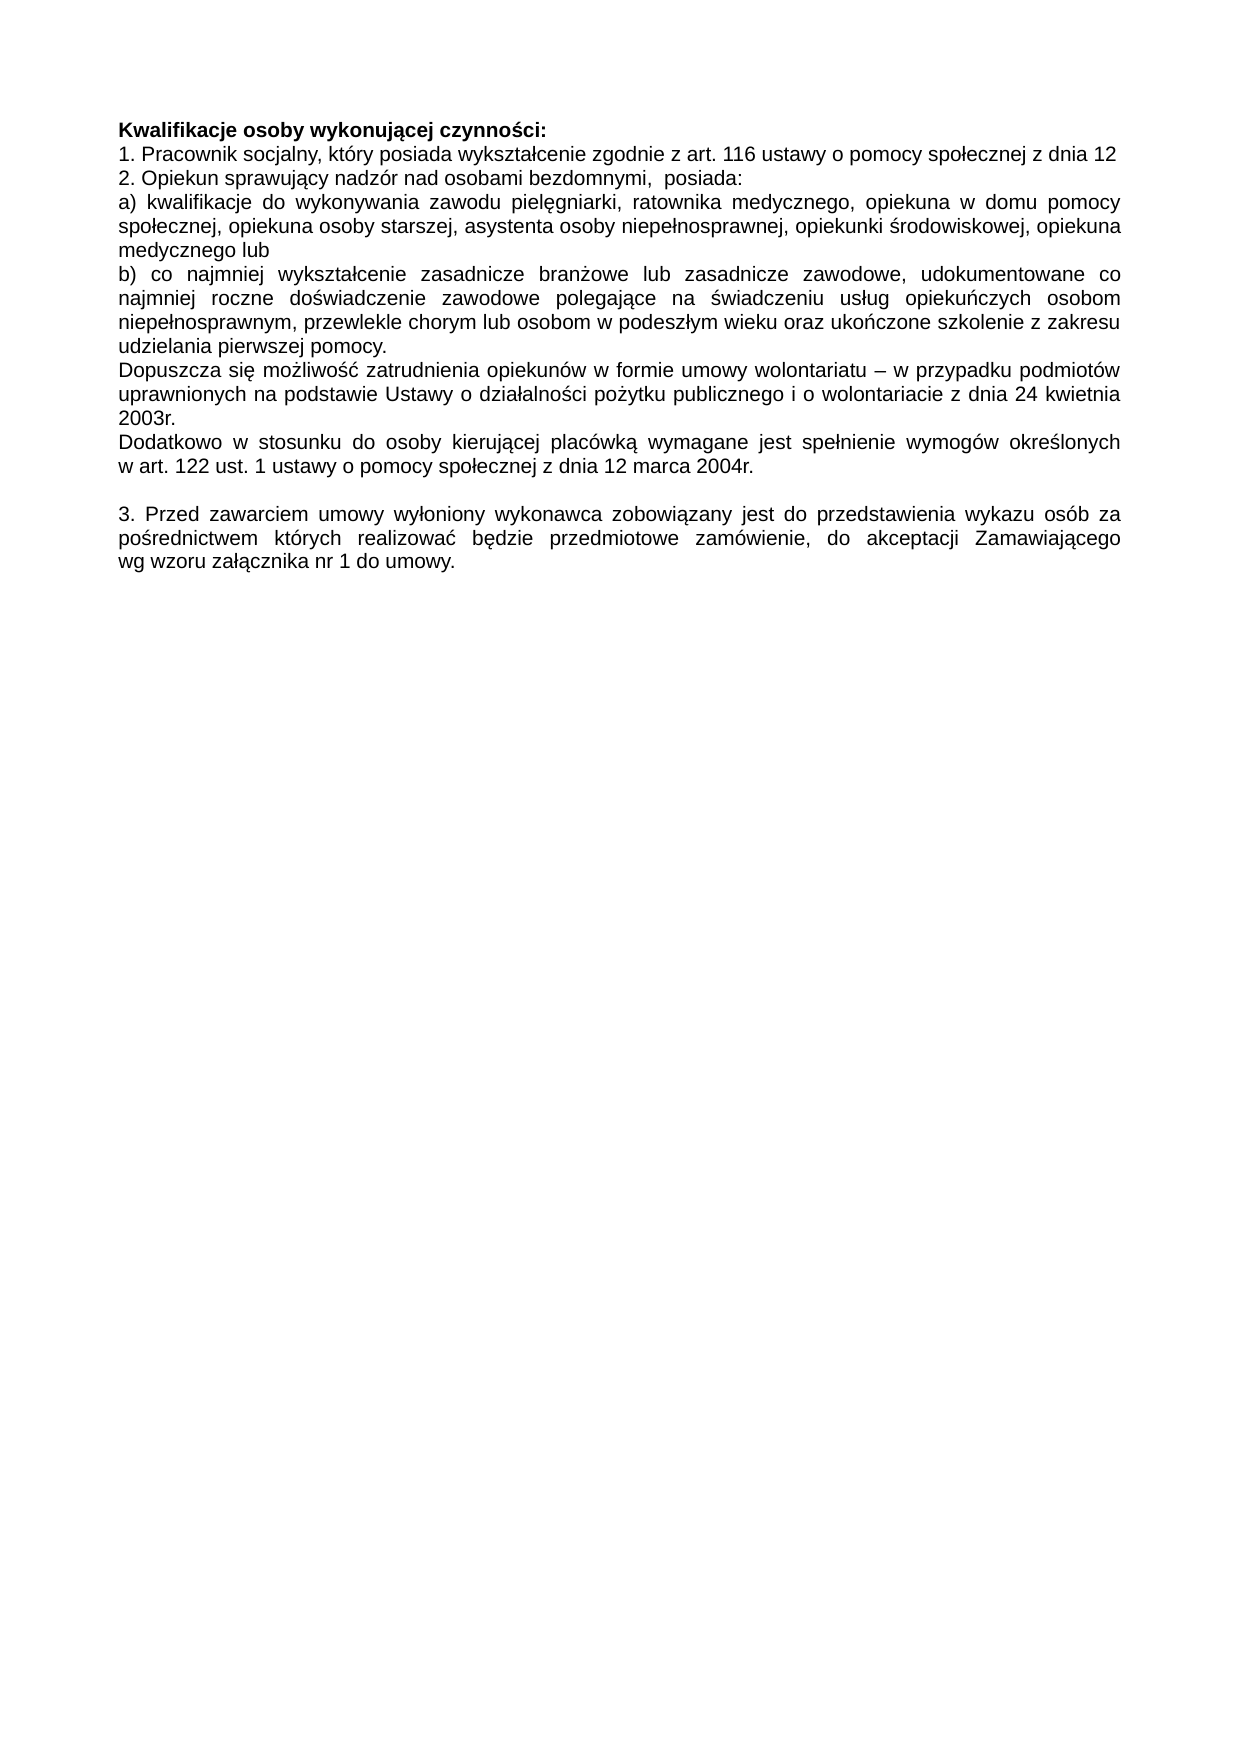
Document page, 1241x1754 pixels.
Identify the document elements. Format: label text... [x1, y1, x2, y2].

text Dopuszcza się możliwość zatrudnienia opiekunów w formie umowy wolontariatu – w przypadku podmiotów uprawnionych na podstawie Ustawy o działalności pożytku publicznego i o wolontariacie z dnia 24 kwietnia 2003r. [118, 358, 1122, 429]
text a) kwalifikacje do wykonywania zawodu pielęgniarki, ratownika medycznego, opiekuna w domu pomocy społecznej, opiekuna osoby starszej, asystenta osoby niepełnosprawnej, opiekunki środowiskowej, opiekuna medycznego lub [118, 190, 1122, 262]
text Dodatkowo w stosunku do osoby kierującej placówką wymagane jest spełnienie wymogów określonych w art. 122 ust. 1 ustawy o pomocy społecznej z dnia 12 marca 2004r. [118, 429, 1122, 477]
text 2. Opiekun sprawujący nadzór nad osobami bezdomnymi, posiada: [118, 166, 1122, 190]
text Kwalifikacje osoby wykonującej czynności: [118, 118, 1122, 142]
text 1. Pracownik socjalny, który posiada wykształcenie zgodnie z art. 116 ustawy o pomocy społecznej z dnia 12 [118, 142, 1122, 166]
text 3. Przed zawarciem umowy wyłoniony wykonawca zobowiązany jest do przedstawienia wykazu osób za pośrednictwem których realizować będzie przedmiotowe zamówienie, do akceptacji Zamawiającego wg wzoru załącznika nr 1 do umowy. [118, 501, 1122, 573]
text b) co najmniej wykształcenie zasadnicze branżowe lub zasadnicze zawodowe, udokumentowane co najmniej roczne doświadczenie zawodowe polegające na świadczeniu usług opiekuńczych osobom niepełnosprawnym, przewlekle chorym lub osobom w podeszłym wieku oraz ukończone szkolenie z zakresu udzielania pierwszej pomocy. [118, 262, 1122, 358]
